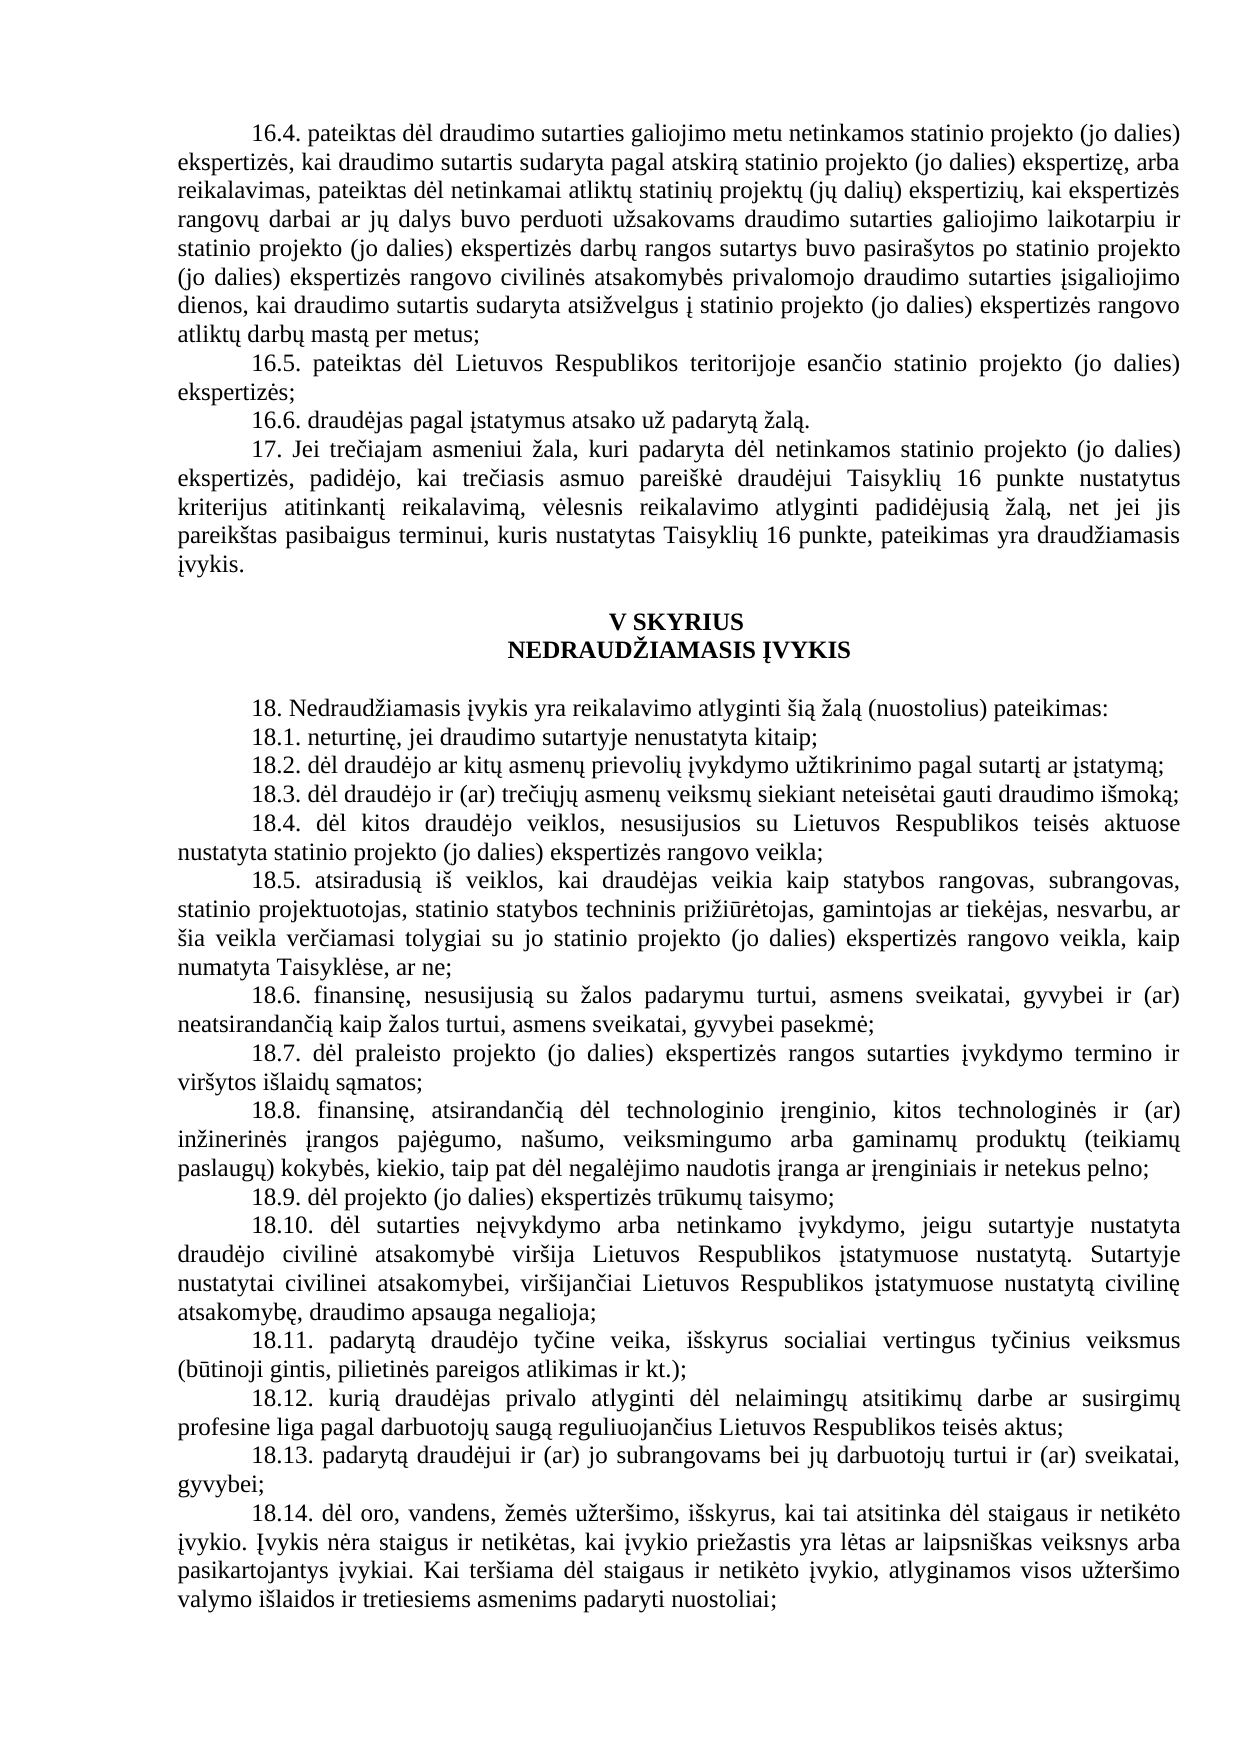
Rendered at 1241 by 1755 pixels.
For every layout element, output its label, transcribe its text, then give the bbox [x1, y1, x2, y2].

text 18.14. dėl oro, vandens, žemės užteršimo, išskyrus, kai tai atsitinka dėl staigaus ir netikėto įvykio. Įvykis nėra staigus ir netikėtas, kai įvykio priežastis yra lėtas ar laipsniškas veiksnys arba pasikartojantys įvykiai. Kai teršiama dėl staigaus ir netikėto įvykio, atlyginamos visos užteršimo valymo išlaidos ir tretiesiems asmenims padaryti nuostoliai; [177, 1498, 1181, 1613]
text 18.11. padarytą draudėjo tyčine veika, išskyrus socialiai vertingus tyčinius veiksmus (būtinoji gintis, pilietinės pareigos atlikimas ir kt.); [177, 1326, 1181, 1383]
text V SKYRIUS [177, 607, 1181, 636]
text 18.6. finansinę, nesusijusią su žalos padarymu turtui, asmens sveikatai, gyvybei ir (ar) neatsirandančią kaip žalos turtui, asmens sveikatai, gyvybei pasekmė; [177, 981, 1181, 1038]
text 18. Nedraudžiamasis įvykis yra reikalavimo atlyginti šią žalą (nuostolius) pateikimas: [177, 693, 1181, 722]
text 18.9. dėl projekto (jo dalies) ekspertizės trūkumų taisymo; [177, 1182, 1181, 1211]
text 18.5. atsiradusią iš veiklos, kai draudėjas veikia kaip statybos rangovas, subrangovas, statinio projektuotojas, statinio statybos techninis prižiūrėtojas, gamintojas ar tiekėjas, nesvarbu, ar šia veikla verčiamasi tolygiai su jo statinio projekto (jo dalies) ekspertizės rangovo veikla, kaip numatyta Taisyklėse, ar ne; [177, 866, 1181, 981]
text 18.3. dėl draudėjo ir (ar) trečiųjų asmenų veiksmų siekiant neteisėtai gauti draudimo išmoką; [177, 779, 1181, 808]
text 16.6. draudėjas pagal įstatymus atsako už padarytą žalą. [177, 406, 1181, 434]
text 18.1. neturtinę, jei draudimo sutartyje nenustatyta kitaip; [177, 722, 1181, 751]
text 16.4. pateiktas dėl draudimo sutarties galiojimo metu netinkamos statinio projekto (jo dalies) ekspertizės, kai draudimo sutartis sudaryta pagal atskirą statinio projekto (jo dalies) ekspertizę, arba reikalavimas, pateiktas dėl netinkamai atliktų statinių projektų (jų dalių) ekspertizių, kai ekspertizės rangovų darbai ar jų dalys buvo perduoti užsakovams draudimo sutarties galiojimo laikotarpiu ir statinio projekto (jo dalies) ekspertizės darbų rangos sutartys buvo pasirašytos po statinio projekto (jo dalies) ekspertizės rangovo civilinės atsakomybės privalomojo draudimo sutarties įsigaliojimo dienos, kai draudimo sutartis sudaryta atsižvelgus į statinio projekto (jo dalies) ekspertizės rangovo atliktų darbų mastą per metus; [177, 118, 1181, 348]
text 18.12. kurią draudėjas privalo atlyginti dėl nelaimingų atsitikimų darbe ar susirgimų profesine liga pagal darbuotojų saugą reguliuojančius Lietuvos Respublikos teisės aktus; [177, 1383, 1181, 1441]
text 18.8. finansinę, atsirandančią dėl technologinio įrenginio, kitos technologinės ir (ar) inžinerinės įrangos pajėgumo, našumo, veiksmingumo arba gaminamų produktų (teikiamų paslaugų) kokybės, kiekio, taip pat dėl negalėjimo naudotis įranga ar įrenginiais ir netekus pelno; [177, 1096, 1181, 1182]
text 18.13. padarytą draudėjui ir (ar) jo subrangovams bei jų darbuotojų turtui ir (ar) sveikatai, gyvybei; [177, 1441, 1181, 1498]
text 18.4. dėl kitos draudėjo veiklos, nesusijusios su Lietuvos Respublikos teisės aktuose nustatyta statinio projekto (jo dalies) ekspertizės rangovo veikla; [177, 808, 1181, 866]
text 18.2. dėl draudėjo ar kitų asmenų prievolių įvykdymo užtikrinimo pagal sutartį ar įstatymą; [177, 751, 1181, 779]
text NEDRAUDŽIAMASIS ĮVYKIS [177, 636, 1181, 664]
text 16.5. pateiktas dėl Lietuvos Respublikos teritorijoje esančio statinio projekto (jo dalies) ekspertizės; [177, 348, 1181, 406]
text 18.7. dėl praleisto projekto (jo dalies) ekspertizės rangos sutarties įvykdymo termino ir viršytos išlaidų sąmatos; [177, 1038, 1181, 1096]
text 17. Jei trečiajam asmeniui žala, kuri padaryta dėl netinkamos statinio projekto (jo dalies) ekspertizės, padidėjo, kai trečiasis asmuo pareiškė draudėjui Taisyklių 16 punkte nustatytus kriterijus atitinkantį reikalavimą, vėlesnis reikalavimo atlyginti padidėjusią žalą, net jei jis pareikštas pasibaigus terminui, kuris nustatytas Taisyklių 16 punkte, pateikimas yra draudžiamasis įvykis. [177, 434, 1181, 578]
text 18.10. dėl sutarties neįvykdymo arba netinkamo įvykdymo, jeigu sutartyje nustatyta draudėjo civilinė atsakomybė viršija Lietuvos Respublikos įstatymuose nustatytą. Sutartyje nustatytai civilinei atsakomybei, viršijančiai Lietuvos Respublikos įstatymuose nustatytą civilinę atsakomybę, draudimo apsauga negalioja; [177, 1211, 1181, 1326]
